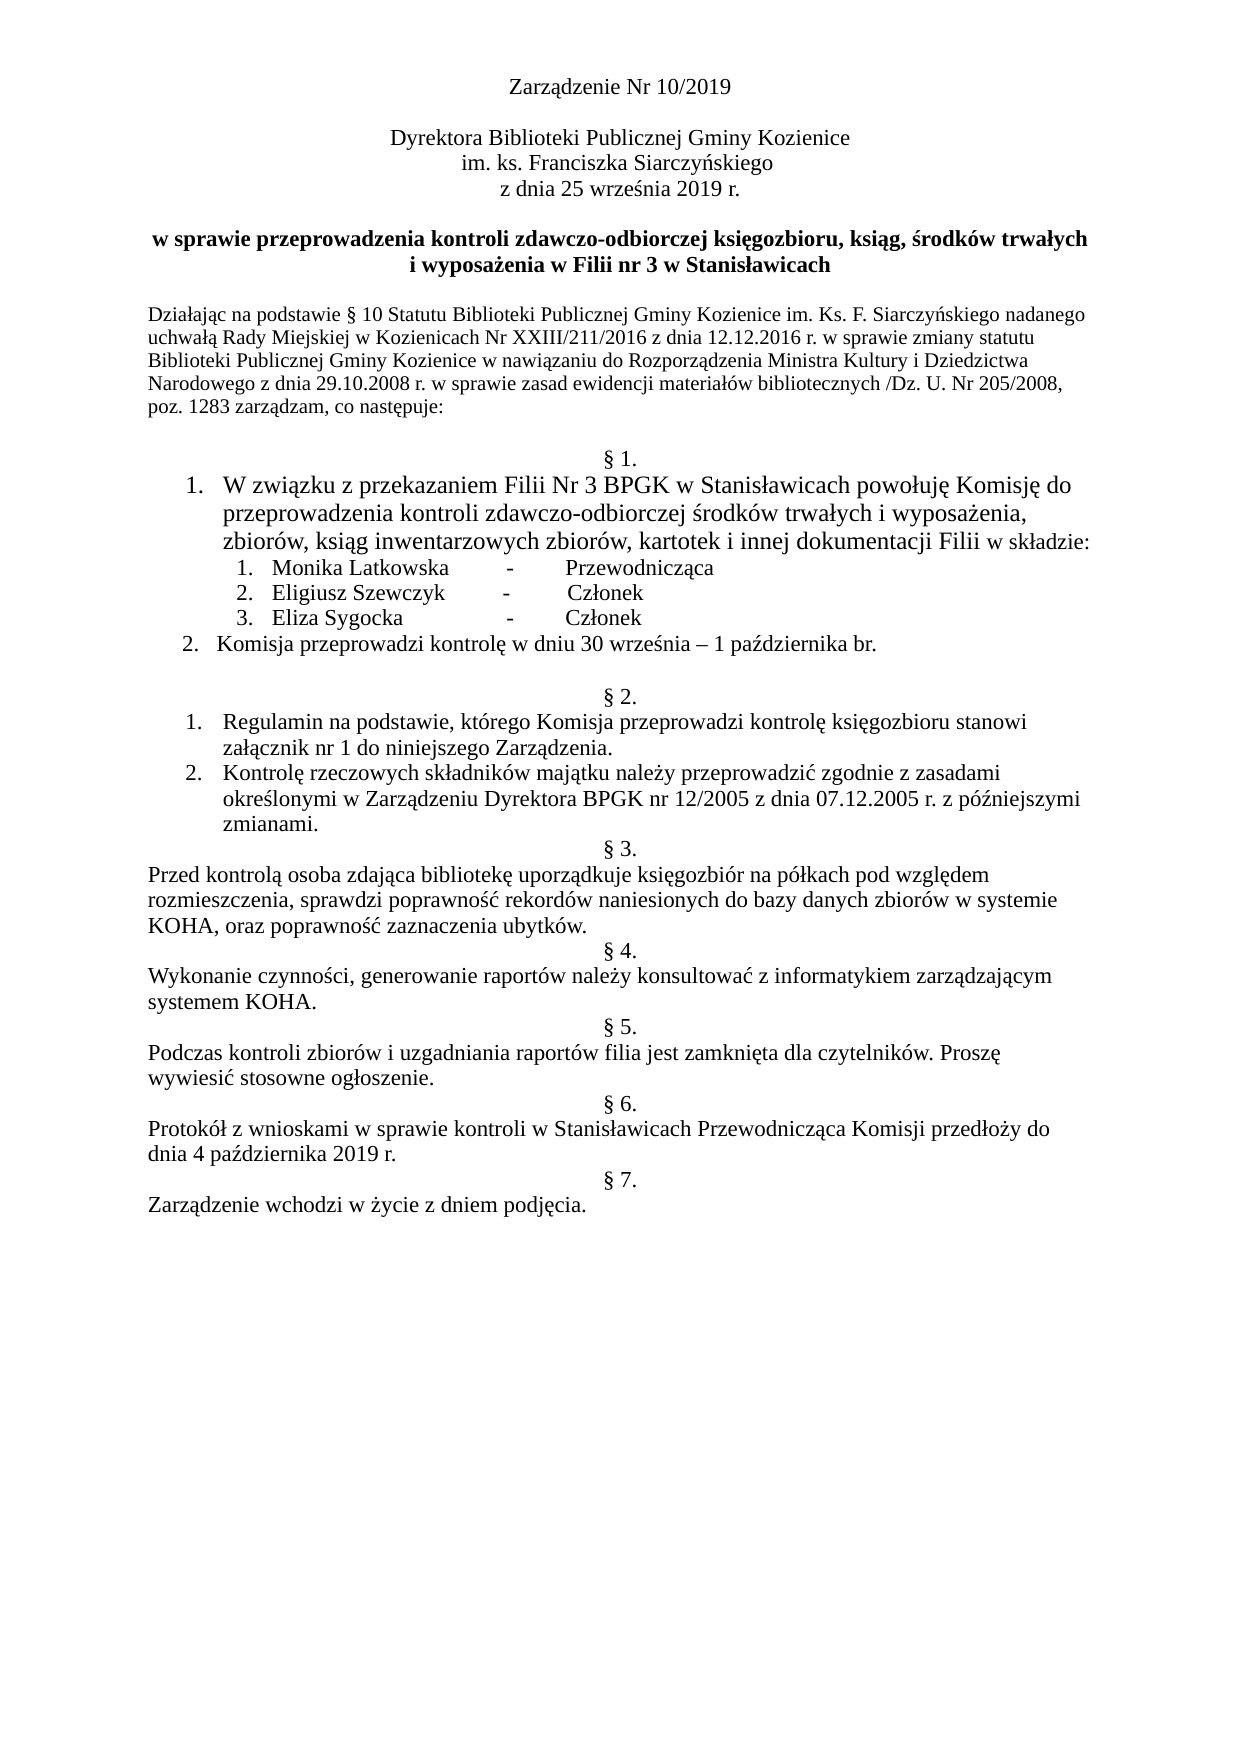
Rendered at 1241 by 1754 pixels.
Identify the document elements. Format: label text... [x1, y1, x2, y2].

text Podczas kontroli zbiorów i uzgadniania raportów filia jest zamknięta dla czytelników. Proszę wywiesić stosowne ogłoszenie. [148, 1040, 1093, 1091]
text § 1. [148, 446, 1093, 471]
text § 3. [148, 836, 1093, 862]
list W związku z przekazaniem Filii Nr 3 BPGK w Stanisławicach powołuję Komisję do przeprowadzenia kontroli zdawczo-odbiorczej środków trwałych i wyposażenia, zbiorów, ksiąg inwentarzowych zbiorów, kartotek i innej dokumentacji Filii w składzie: [185, 471, 1093, 554]
text Przed kontrolą osoba zdająca bibliotekę uporządkuje księgozbiór na półkach pod względem rozmieszczenia, sprawdzi poprawność rekordów naniesionych do bazy danych zbiorów w systemie KOHA, oraz poprawność zaznaczenia ubytków. [148, 862, 1093, 938]
list Monika Latkowska - Przewodnicząca [236, 554, 1093, 580]
text Protokół z wnioskami w sprawie kontroli w Stanisławicach Przewodnicząca Komisji przedłoży do dnia 4 października 2019 r. [148, 1116, 1093, 1167]
text 2. Komisja przeprowadzi kontrolę w dniu 30 września – 1 października br. [148, 631, 1093, 656]
list Eliza Sygocka - Członek [236, 605, 1093, 631]
text Zarządzenie wchodzi w życie z dniem podjęcia. [148, 1192, 1093, 1218]
list Kontrolę rzeczowych składników majątku należy przeprowadzić zgodnie z zasadami określonymi w Zarządzeniu Dyrektora BPGK nr 12/2005 z dnia 07.12.2005 r. z późniejszymi zmianami. [185, 760, 1093, 836]
text w sprawie przeprowadzenia kontroli zdawczo-odbiorczej księgozbioru, ksiąg, środków trwałych i wyposażenia w Filii nr 3 w Stanisławicach [148, 226, 1093, 277]
text § 7. [148, 1167, 1093, 1192]
text § 4. [148, 938, 1093, 963]
text § 2. [148, 684, 1093, 709]
text Dyrektora Biblioteki Publicznej Gminy Kozienice [148, 125, 1093, 150]
list Eligiusz Szewczyk - Członek [236, 580, 1093, 605]
text § 6. [148, 1091, 1093, 1116]
text im. ks. Franciszka Siarczyńskiego [148, 150, 1093, 176]
text Działając na podstawie § 10 Statutu Biblioteki Publicznej Gminy Kozienice im. Ks. F. Siarczyńskiego nadanego uchwałą Rady Miejskiej w Kozienicach Nr XXIII/211/2016 z dnia 12.12.2016 r. w sprawie zmiany statutu Biblioteki Publicznej Gminy Kozienice w nawiązaniu do Rozporządzenia Ministra Kultury i Dziedzictwa Narodowego z dnia 29.10.2008 r. w sprawie zasad ewidencji materiałów bibliotecznych /Dz. U. Nr 205/2008, poz. 1283 zarządzam, co następuje: [148, 303, 1093, 418]
text Wykonanie czynności, generowanie raportów należy konsultować z informatykiem zarządzającym systemem KOHA. [148, 963, 1093, 1014]
list Regulamin na podstawie, którego Komisja przeprowadzi kontrolę księgozbioru stanowi załącznik nr 1 do niniejszego Zarządzenia. [185, 709, 1093, 760]
text z dnia 25 września 2019 r. [148, 176, 1093, 201]
text Zarządzenie Nr 10/2019 [148, 74, 1093, 99]
text § 5. [148, 1014, 1093, 1040]
